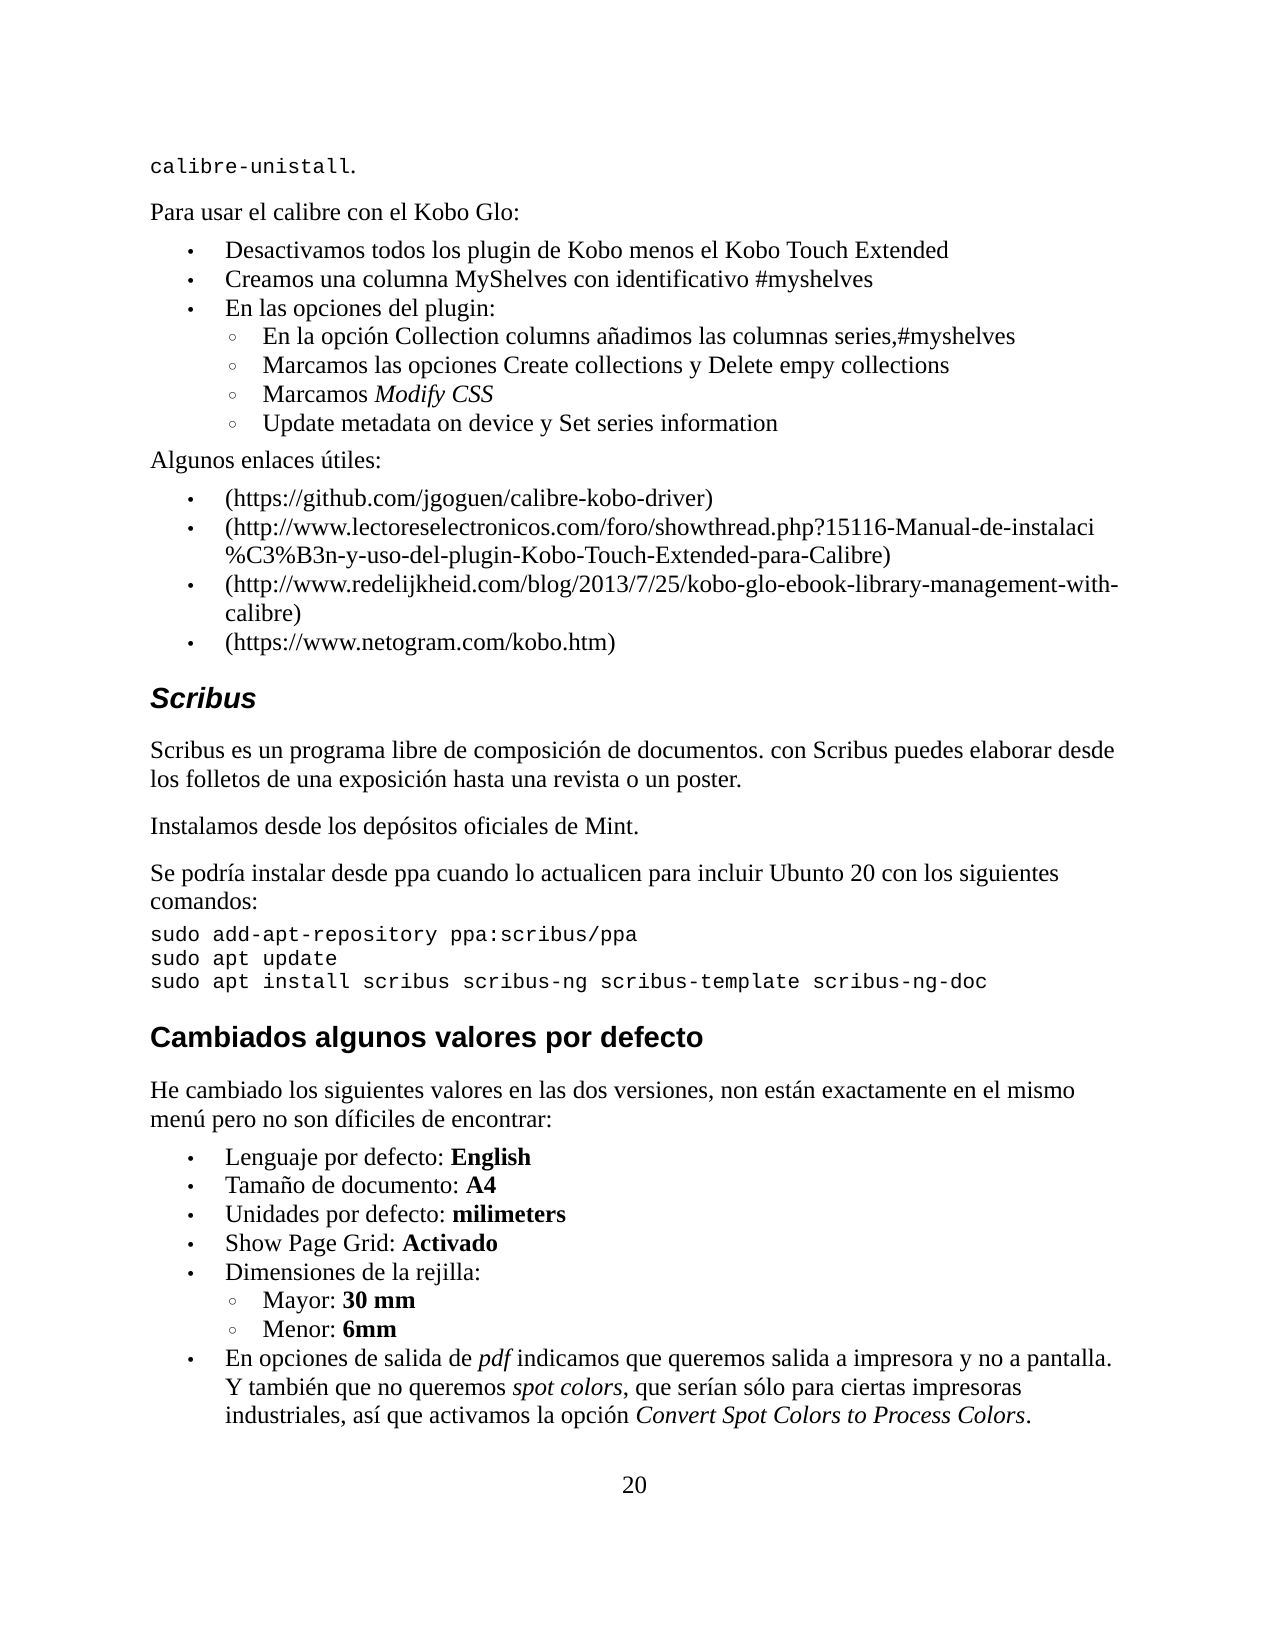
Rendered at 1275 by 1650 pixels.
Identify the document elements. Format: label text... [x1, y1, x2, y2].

list (http://www.lectoreselectronicos.com/foro/showthread.php?15116-Manual-de-instalaci%C3%B3n-y-uso-del-plugin-Kobo-Touch-Extended-para-Calibre) [187, 512, 1125, 569]
list Desactivamos todos los plugin de Kobo menos el Kobo Touch Extended [187, 235, 1125, 264]
list En opciones de salida de pdf indicamos que queremos salida a impresora y no a pantalla. Y también que no queremos spot colors, que serían sólo para ciertas impresoras industriales, así que activamos la opción Convert Spot Colors to Process Colors. [187, 1343, 1125, 1429]
list Unidades por defecto: milimeters [187, 1199, 1125, 1228]
list Marcamos las opciones Create collections y Delete empy collections [225, 350, 1125, 379]
list En las opciones del plugin: [187, 293, 1125, 321]
text Se podría instalar desde ppa cuando lo actualicen para incluir Ubunto 20 con los siguientes comandos: [150, 858, 1125, 915]
text He cambiado los siguientes valores en las dos versiones, non están exactamente en el mismo menú pero no son díficiles de encontrar: [150, 1075, 1125, 1133]
list En la opción Collection columns añadimos las columnas series,#myshelves [225, 321, 1125, 350]
list (https://github.com/jgoguen/calibre-kobo-driver) [187, 483, 1125, 512]
list Lenguaje por defecto: English [187, 1142, 1125, 1170]
list Marcamos Modify CSS [225, 379, 1125, 408]
list Creamos una columna MyShelves con identificativo #myshelves [187, 264, 1125, 293]
list Show Page Grid: Activado [187, 1228, 1125, 1257]
list Mayor: 30 mm [225, 1285, 1125, 1314]
text Para usar el calibre con el Kobo Glo: [150, 197, 1125, 226]
text sudo apt install scribus scribus-ng scribus-template scribus-ng-doc [150, 971, 1125, 995]
text sudo add-apt-repository ppa:scribus/ppa [150, 924, 1125, 948]
list Dimensiones de la rejilla: [187, 1257, 1125, 1285]
list (https://www.netogram.com/kobo.htm) [187, 627, 1125, 656]
text Instalamos desde los depósitos oficiales de Mint. [150, 811, 1125, 840]
list Tamaño de documento: A4 [187, 1170, 1125, 1199]
text Algunos enlaces útiles: [150, 445, 1125, 474]
list (http://www.redelijkheid.com/blog/2013/7/25/kobo-glo-ebook-library-management-with-calibre) [187, 569, 1125, 627]
text calibre-unistall. [150, 150, 1125, 179]
text sudo apt update [150, 948, 1125, 971]
list Update metadata on device y Set series information [225, 408, 1125, 436]
subtitle Scribus [150, 681, 1125, 714]
subtitle Cambiados algunos valores por defecto [150, 1020, 1125, 1054]
text Scribus es un programa libre de composición de documentos. con Scribus puedes elaborar desde los folletos de una exposición hasta una revista o un poster. [150, 736, 1125, 793]
list Menor: 6mm [225, 1314, 1125, 1343]
